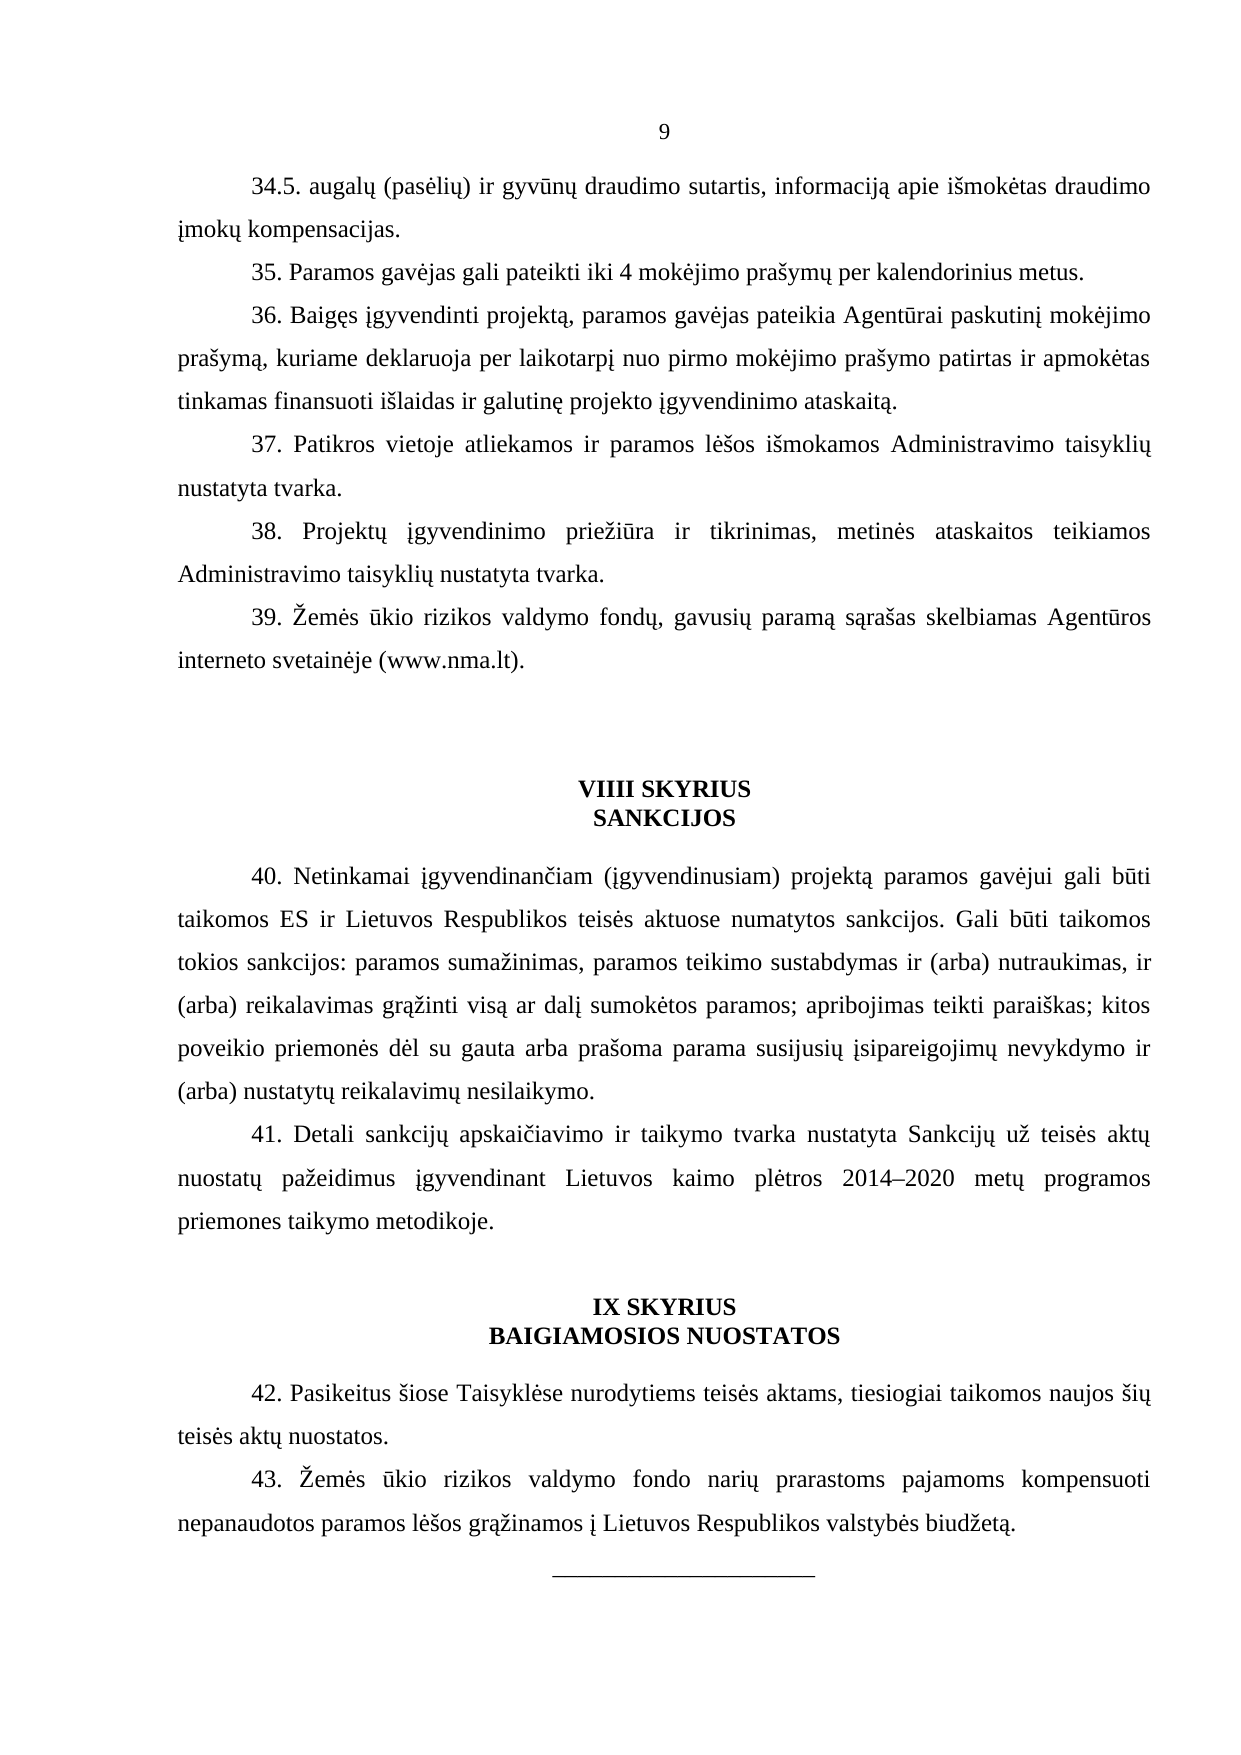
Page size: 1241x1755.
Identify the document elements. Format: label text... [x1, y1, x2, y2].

text VIIII SKYRIUS [177, 774, 1152, 803]
text 43. Žemės ūkio rizikos valdymo fondo narių prarastoms pajamoms kompensuoti nepanaudotos paramos lėšos grąžinamos į Lietuvos Respublikos valstybės biudžetą. [177, 1464, 1152, 1536]
text 34.5. augalų (pasėlių) ir gyvūnų draudimo sutartis, informaciją apie išmokėtas draudimo įmokų kompensacijas. [177, 171, 1152, 243]
text 38. Projektų įgyvendinimo priežiūra ir tikrinimas, metinės ataskaitos teikiamos Administravimo taisyklių nustatyta tvarka. [177, 516, 1152, 588]
text 36. Baigęs įgyvendinti projektą, paramos gavėjas pateikia Agentūrai paskutinį mokėjimo prašymą, kuriame deklaruoja per laikotarpį nuo pirmo mokėjimo prašymo patirtas ir apmokėtas tinkamas finansuoti išlaidas ir galutinę projekto įgyvendinimo ataskaitą. [177, 300, 1152, 415]
text 41. Detali sankcijų apskaičiavimo ir taikymo tvarka nustatyta Sankcijų už teisės aktų nuostatų pažeidimus įgyvendinant Lietuvos kaimo plėtros 2014–2020 metų programos priemones taikymo metodikoje. [177, 1119, 1152, 1234]
text 42. Pasikeitus šiose Taisyklėse nurodytiems teisės aktams, tiesiogiai taikomos naujos šių teisės aktų nuostatos. [177, 1378, 1152, 1450]
text 37. Patikros vietoje atliekamos ir paramos lėšos išmokamos Administravimo taisyklių nustatyta tvarka. [177, 429, 1152, 501]
text _____________________ [477, 1551, 1152, 1579]
text SANKCIJOS [177, 803, 1152, 832]
text 40. Netinkamai įgyvendinančiam (įgyvendinusiam) projektą paramos gavėjui gali būti taikomos ES ir Lietuvos Respublikos teisės aktuose numatytos sankcijos. Gali būti taikomos tokios sankcijos: paramos sumažinimas, paramos teikimo sustabdymas ir (arba) nutraukimas, ir (arba) reikalavimas grąžinti visą ar dalį sumokėtos paramos; apribojimas teikti paraiškas; kitos poveikio priemonės dėl su gauta arba prašoma parama susijusių įsipareigojimų nevykdymo ir (arba) nustatytų reikalavimų nesilaikymo. [177, 861, 1152, 1105]
text 39. Žemės ūkio rizikos valdymo fondų, gavusių paramą sąrašas skelbiamas Agentūros interneto svetainėje (www.nma.lt). [177, 602, 1152, 674]
text IX SKYRIUS [177, 1292, 1152, 1321]
text 35. Paramos gavėjas gali pateikti iki 4 mokėjimo prašymų per kalendorinius metus. [177, 257, 1152, 286]
text BAIGIAMOSIOS NUOSTATOS [177, 1321, 1152, 1349]
